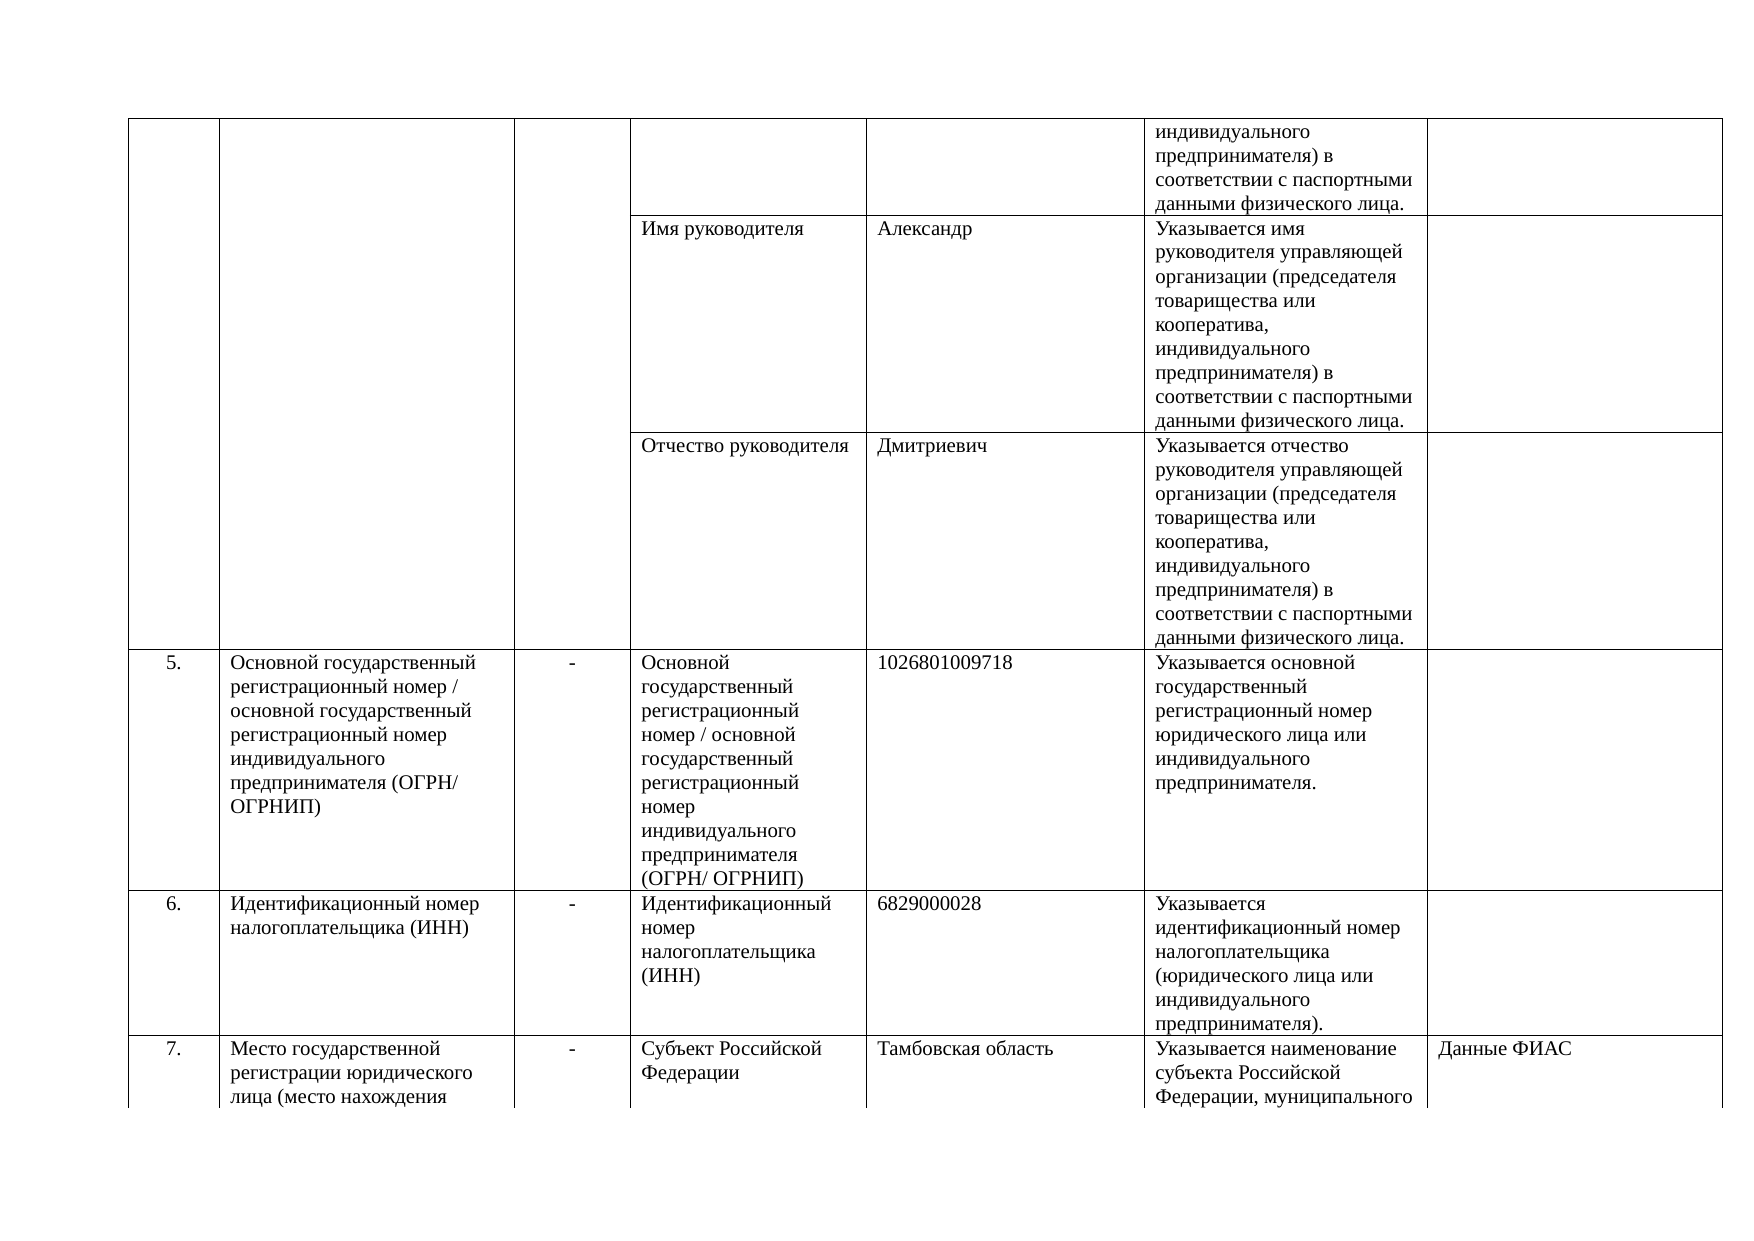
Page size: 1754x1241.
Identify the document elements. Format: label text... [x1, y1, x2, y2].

table_cell Данные ФИАС [1428, 1036, 1722, 1108]
table_cell Тамбовская область [867, 1036, 1144, 1108]
table_cell - [515, 891, 630, 1035]
table_cell 1026801009718 [867, 650, 1144, 890]
table_cell Указывается имя руководителя управляющей организации (председателя товарищества или кооператива, индивидуального предпринимателя) в соответствии с паспортными данными физического лица. [1145, 216, 1427, 432]
table_cell 6829000028 [867, 891, 1144, 1035]
table_cell [220, 432, 514, 649]
table_cell Субъект Российской Федерации [631, 1036, 866, 1108]
table_cell [1428, 216, 1722, 432]
table_cell Идентификационный номер налогоплательщика (ИНН) [631, 891, 866, 1035]
table_cell [1428, 119, 1722, 215]
table_cell 7. [129, 1036, 219, 1108]
table_cell [515, 215, 630, 432]
table_cell [1428, 891, 1722, 1035]
table_cell [220, 215, 514, 432]
table_cell Отчество руководителя [631, 433, 866, 649]
table_cell Александр [867, 216, 1144, 432]
table_cell [220, 119, 514, 215]
table_cell [129, 119, 219, 215]
table_cell Основной государственный регистрационный номер / основной государственный регистрационный номер индивидуального предпринимателя (ОГРН/ ОГРНИП) [631, 650, 866, 890]
table_cell [129, 215, 219, 432]
table_cell Указывается основной государственный регистрационный номер юридического лица или индивидуального предпринимателя. [1145, 650, 1427, 890]
table_cell - [515, 119, 630, 215]
table_cell Указывается отчество руководителя управляющей организации (председателя товарищества или кооператива, индивидуального предпринимателя) в соответствии с паспортными данными физического лица. [1145, 433, 1427, 649]
table_cell 5. [129, 650, 219, 890]
table_cell [1428, 433, 1722, 649]
table_cell [1428, 650, 1722, 890]
table_cell - [515, 650, 630, 890]
table_cell Идентификационный номер налогоплательщика (ИНН) [220, 891, 514, 1035]
table_cell Дмитриевич [867, 433, 1144, 649]
table_cell индивидуального предпринимателя) в соответствии с паспортными данными физического лица. [1145, 119, 1427, 215]
table_cell Указывается идентификационный номер налогоплательщика (юридического лица или индивидуального предпринимателя). [1145, 891, 1427, 1035]
table_cell Место государственной регистрации юридического лица (место нахождения [220, 1036, 514, 1108]
table_cell - [515, 1036, 630, 1108]
table_cell [867, 119, 1144, 215]
table_cell [631, 119, 866, 215]
table_cell Имя руководителя [631, 216, 866, 432]
table_cell [515, 432, 630, 649]
table_cell [129, 432, 219, 649]
table_cell 6. [129, 891, 219, 1035]
table_cell Основной государственный регистрационный номер / основной государственный регистрационный номер индивидуального предпринимателя (ОГРН/ ОГРНИП) [220, 650, 514, 890]
table_cell Указывается наименование субъекта Российской Федерации, муниципального [1145, 1036, 1427, 1108]
